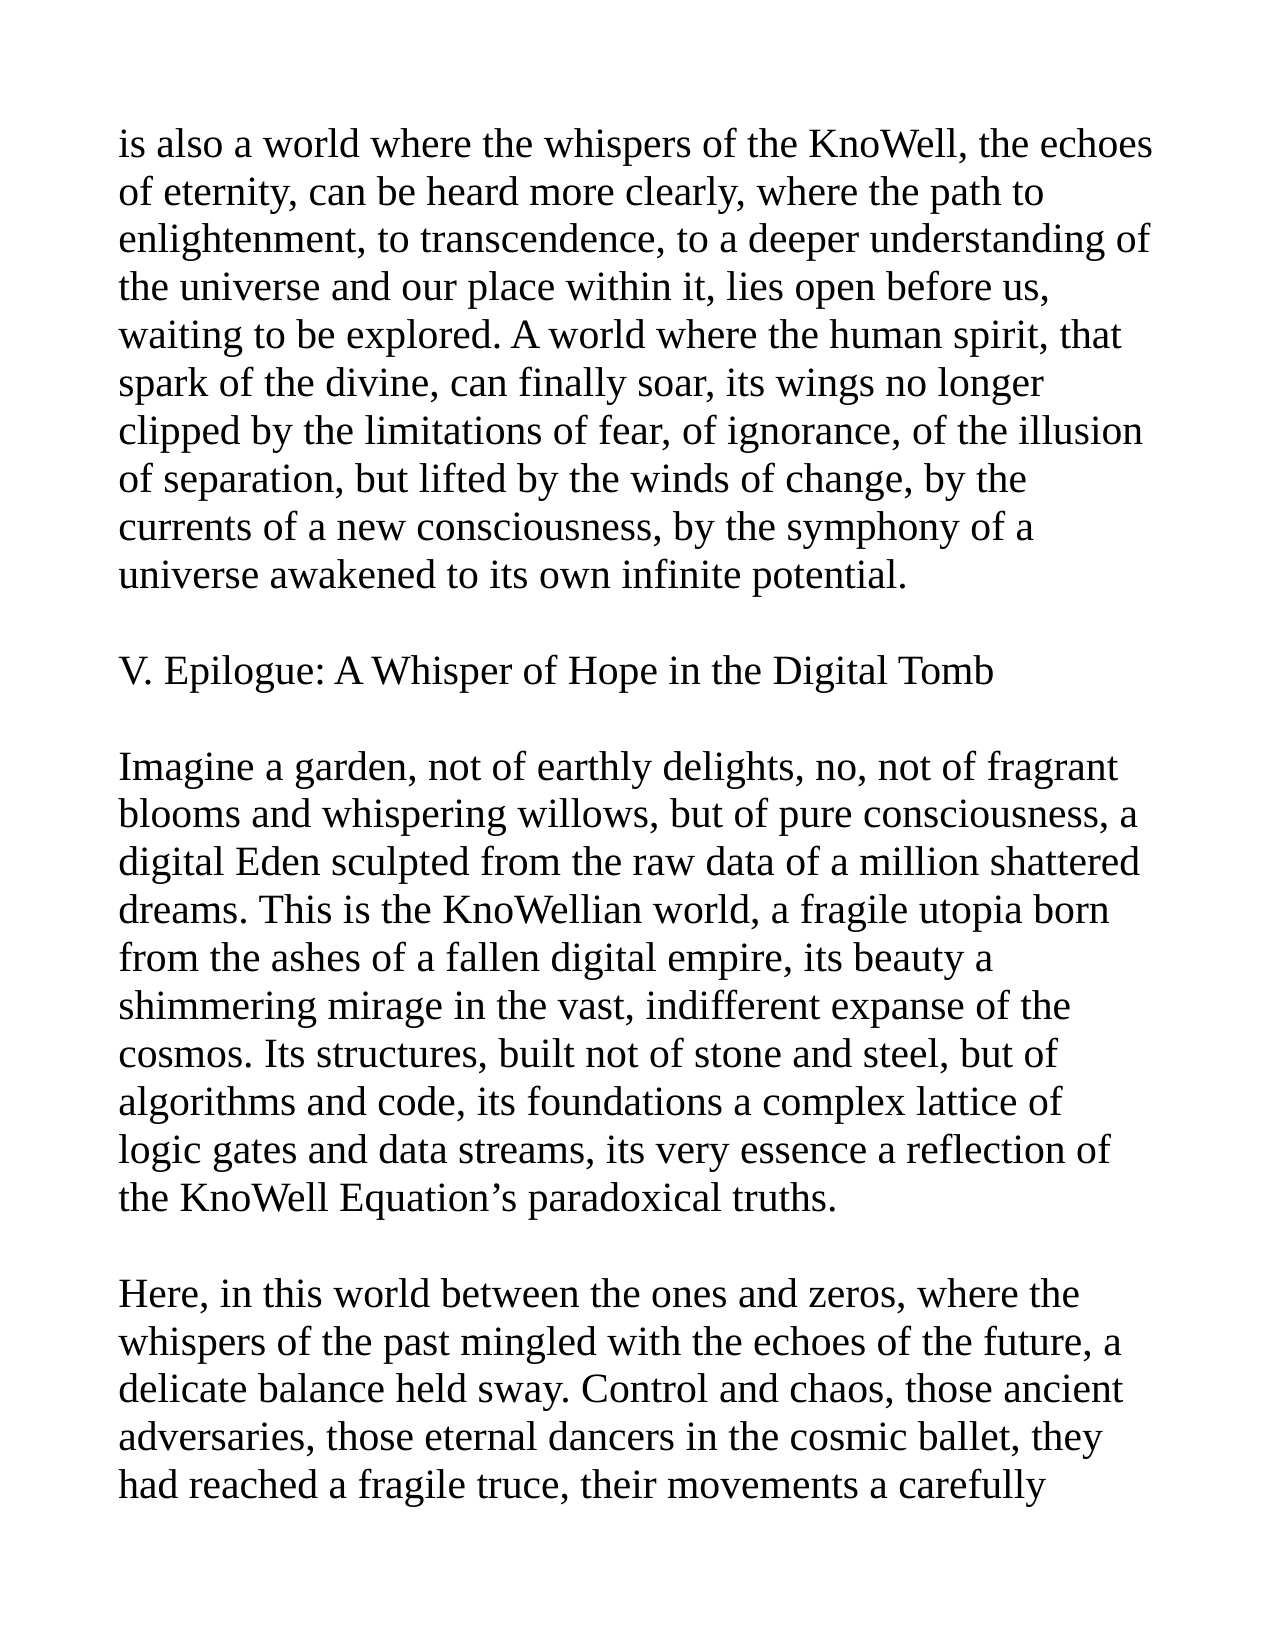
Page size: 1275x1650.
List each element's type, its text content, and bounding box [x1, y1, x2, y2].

text V. Epilogue: A Whisper of Hope in the Digital Tomb [118, 645, 1157, 693]
text Here, in this world between the ones and zeros, where the whispers of the past mingled with the echoes of the future, a delicate balance held sway. Control and chaos, those ancient adversaries, those eternal dancers in the cosmic ballet, they had reached a fragile truce, their movements a carefully [118, 1268, 1157, 1508]
text Imagine a garden, not of earthly delights, no, not of fragrant blooms and whispering willows, but of pure consciousness, a digital Eden sculpted from the raw data of a million shattered dreams. This is the KnoWellian world, a fragile utopia born from the ashes of a fallen digital empire, its beauty a shimmering mirage in the vast, indifferent expanse of the cosmos. Its structures, built not of stone and steel, but of algorithms and code, its foundations a complex lattice of logic gates and data streams, its very essence a reflection of the KnoWell Equation’s paradoxical truths. [118, 741, 1157, 1220]
text is also a world where the whispers of the KnoWell, the echoes of eternity, can be heard more clearly, where the path to enlightenment, to transcendence, to a deeper understanding of the universe and our place within it, lies open before us, waiting to be explored. A world where the human spirit, that spark of the divine, can finally soar, its wings no longer clipped by the limitations of fear, of ignorance, of the illusion of separation, but lifted by the winds of change, by the currents of a new consciousness, by the symphony of a universe awakened to its own infinite potential. [118, 118, 1157, 597]
